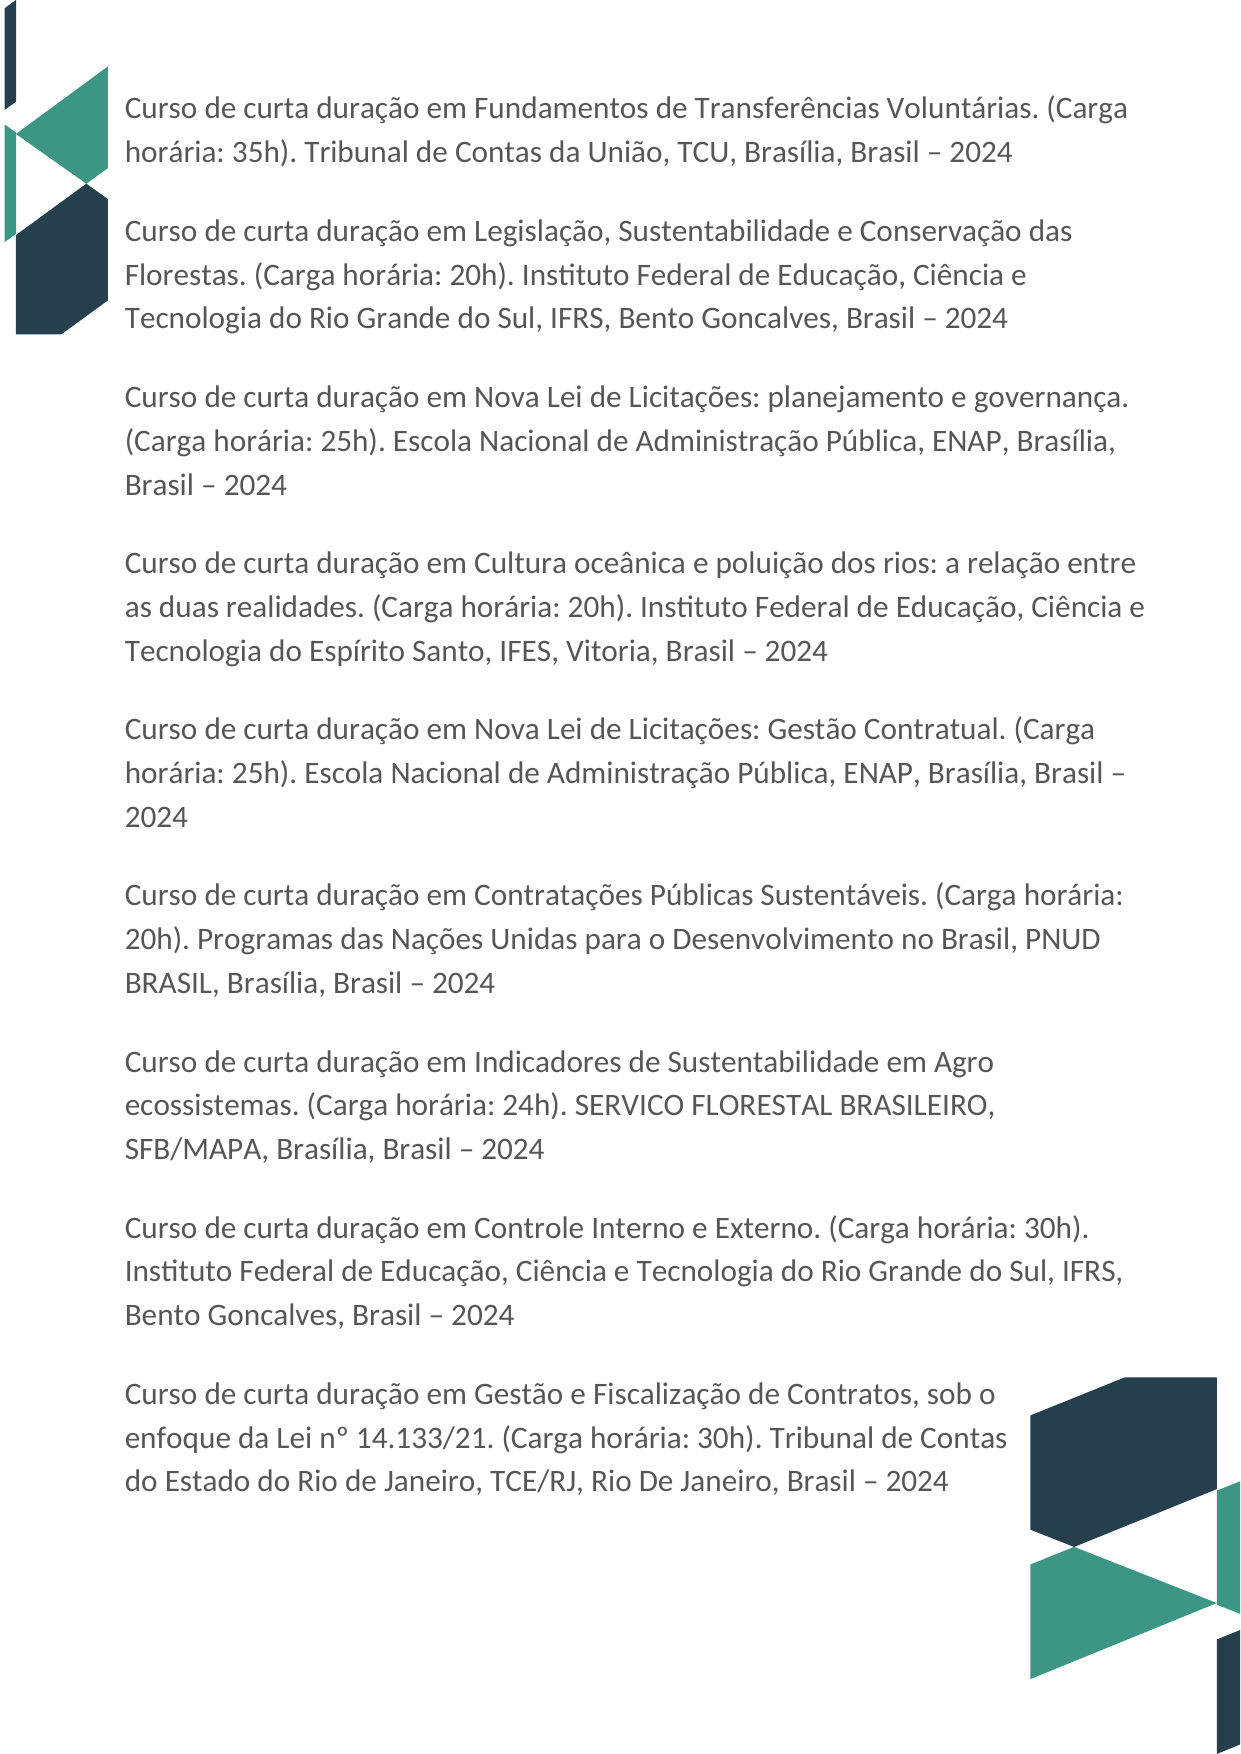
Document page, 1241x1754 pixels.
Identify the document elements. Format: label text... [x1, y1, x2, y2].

text Curso de curta duração em Contratações Públicas Sustentáveis. (Carga horária: 20h). Programas das Nações Unidas para o Desenvolvimento no Brasil, PNUD BRASIL, Brasília, Brasil – 2024 [124, 876, 1147, 1001]
text Curso de curta duração em Cultura oceânica e poluição dos rios: a relação entre as duas realidades. (Carga horária: 20h). Instituto Federal de Educação, Ciência e Tecnologia do Espírito Santo, IFES, Vitoria, Brasil – 2024 [124, 543, 1147, 669]
text Curso de curta duração em Controle Interno e Externo. (Carga horária: 30h). Instituto Federal de Educação, Ciência e Tecnologia do Rio Grande do Sul, IFRS, Bento Goncalves, Brasil – 2024 [124, 1208, 1147, 1333]
text Curso de curta duração em Legislação, Sustentabilidade e Conservação das Florestas. (Carga horária: 20h). Instituto Federal de Educação, Ciência e Tecnologia do Rio Grande do Sul, IFRS, Bento Goncalves, Brasil – 2024 [124, 211, 1147, 337]
text Curso de curta duração em Nova Lei de Licitações: planejamento e governança. (Carga horária: 25h). Escola Nacional de Administração Pública, ENAP, Brasília, Brasil – 2024 [124, 377, 1147, 503]
text Curso de curta duração em Gestão e Fiscalização de Contratos, sob o enfoque da Lei nº 14.133/21. (Carga horária: 30h). Tribunal de Contas do Estado do Rio de Janeiro, TCE/RJ, Rio De Janeiro, Brasil – 2024 [124, 1374, 1147, 1499]
text Curso de curta duração em Fundamentos de Transferências Voluntárias. (Carga horária: 35h). Tribunal de Contas da União, TCU, Brasília, Brasil – 2024 [124, 88, 1147, 170]
text Curso de curta duração em Nova Lei de Licitações: Gestão Contratual. (Carga horária: 25h). Escola Nacional de Administração Pública, ENAP, Brasília, Brasil – 2024 [124, 709, 1147, 835]
text Curso de curta duração em Indicadores de Sustentabilidade em Agro ecossistemas. (Carga horária: 24h). SERVICO FLORESTAL BRASILEIRO, SFB/MAPA, Brasília, Brasil – 2024 [124, 1042, 1147, 1167]
